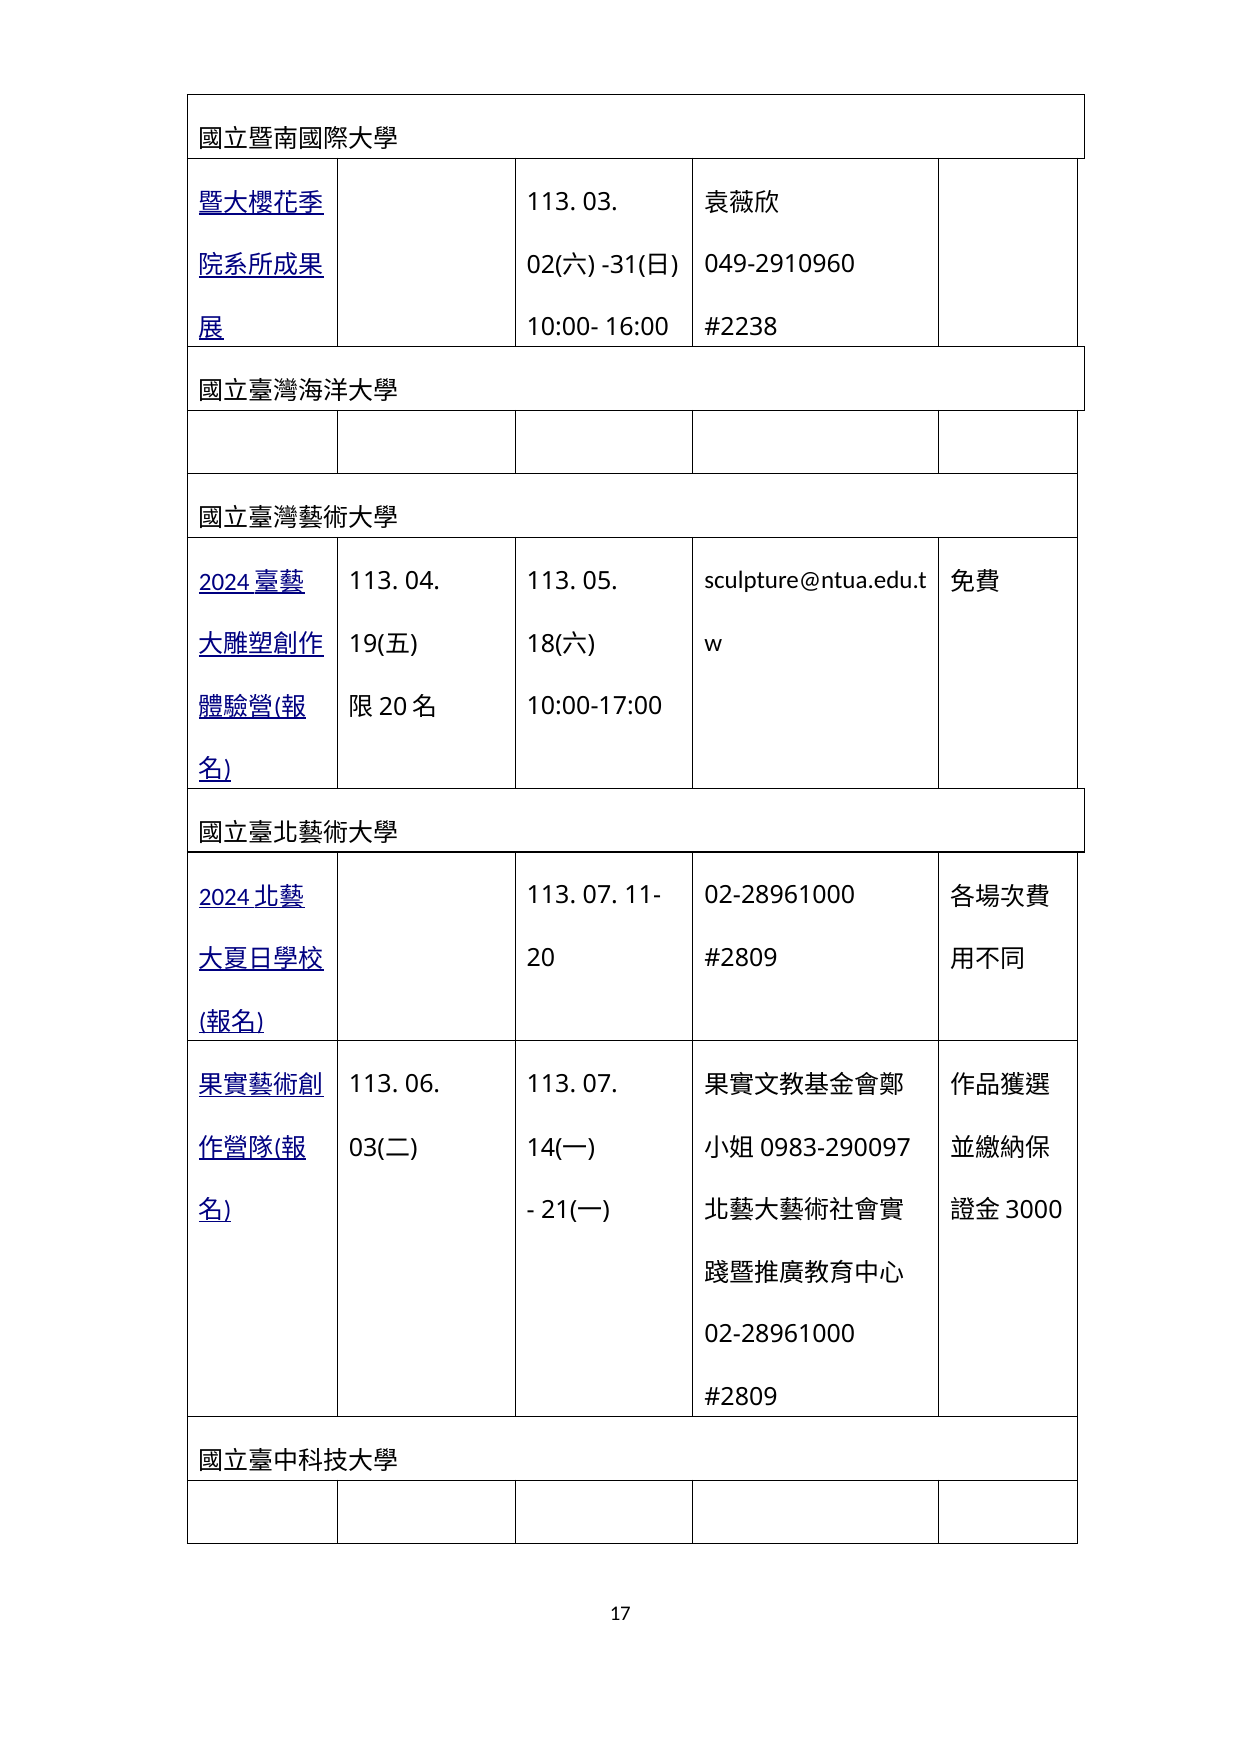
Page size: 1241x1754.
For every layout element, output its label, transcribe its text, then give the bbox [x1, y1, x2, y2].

table_cell 國立臺北藝術大學 [188, 789, 1084, 851]
table_cell 113. 03. 02(六) -31(日) 10:00- 16:00 [516, 159, 692, 346]
table_cell [1078, 853, 1085, 1040]
table_cell 各場次費用不同 [939, 853, 1077, 1040]
table_cell [1078, 1480, 1085, 1543]
table_cell [939, 159, 1077, 346]
table_cell [1078, 473, 1085, 537]
table_cell 國立臺灣海洋大學 [188, 347, 1084, 410]
table_cell 02-28961000 #2809 [693, 853, 938, 1040]
table_cell [1078, 1040, 1085, 1416]
table_cell 113. 05. 18(六) 10:00-17:00 [516, 538, 692, 788]
table_cell [338, 411, 515, 473]
table_cell [338, 853, 515, 1040]
table_cell sculpture@ntua.edu.tw [693, 538, 938, 788]
table_cell [1078, 537, 1085, 788]
table_cell [1078, 411, 1085, 473]
table_cell 國立暨南國際大學 [188, 95, 1084, 158]
table_cell 果實文教基金會鄭小姐 0983-290097 北藝大藝術社會實踐暨推廣教育中心 02-28961000 #2809 [693, 1041, 938, 1416]
table_cell [939, 411, 1077, 473]
table_cell 國立臺灣藝術大學 [188, 474, 1077, 537]
table_cell [188, 411, 337, 473]
table_cell [1078, 159, 1085, 346]
table_cell [516, 1481, 692, 1543]
table_cell 113. 07. 14(一) - 21(一) [516, 1041, 692, 1416]
table_cell 2024北藝大夏日學校(報名) [188, 853, 337, 1040]
table_cell 作品獲選並繳納保證金3000 [939, 1041, 1077, 1416]
table_cell [693, 411, 938, 473]
table_cell 國立臺中科技大學 [188, 1417, 1077, 1479]
table_cell [338, 159, 515, 346]
table_cell 袁薇欣 049-2910960 #2238 [693, 159, 938, 346]
table_cell 113. 04. 19(五) 限20名 [338, 538, 515, 788]
table_cell 果實藝術創作營隊(報名) [188, 1041, 337, 1416]
table_cell [188, 1481, 337, 1543]
table_cell [516, 411, 692, 473]
table_cell 113. 06. 03(二) [338, 1041, 515, 1416]
table_cell 113. 07. 11- 20 [516, 853, 692, 1040]
table_cell [1078, 1416, 1085, 1479]
table_cell 暨大櫻花季院系所成果展 [188, 159, 337, 346]
table_cell [693, 1481, 938, 1543]
table_cell [338, 1481, 515, 1543]
table_cell [939, 1481, 1077, 1543]
table_cell 2024臺藝大雕塑創作體驗營(報名) [188, 538, 337, 788]
table_cell 免費 [939, 538, 1077, 788]
